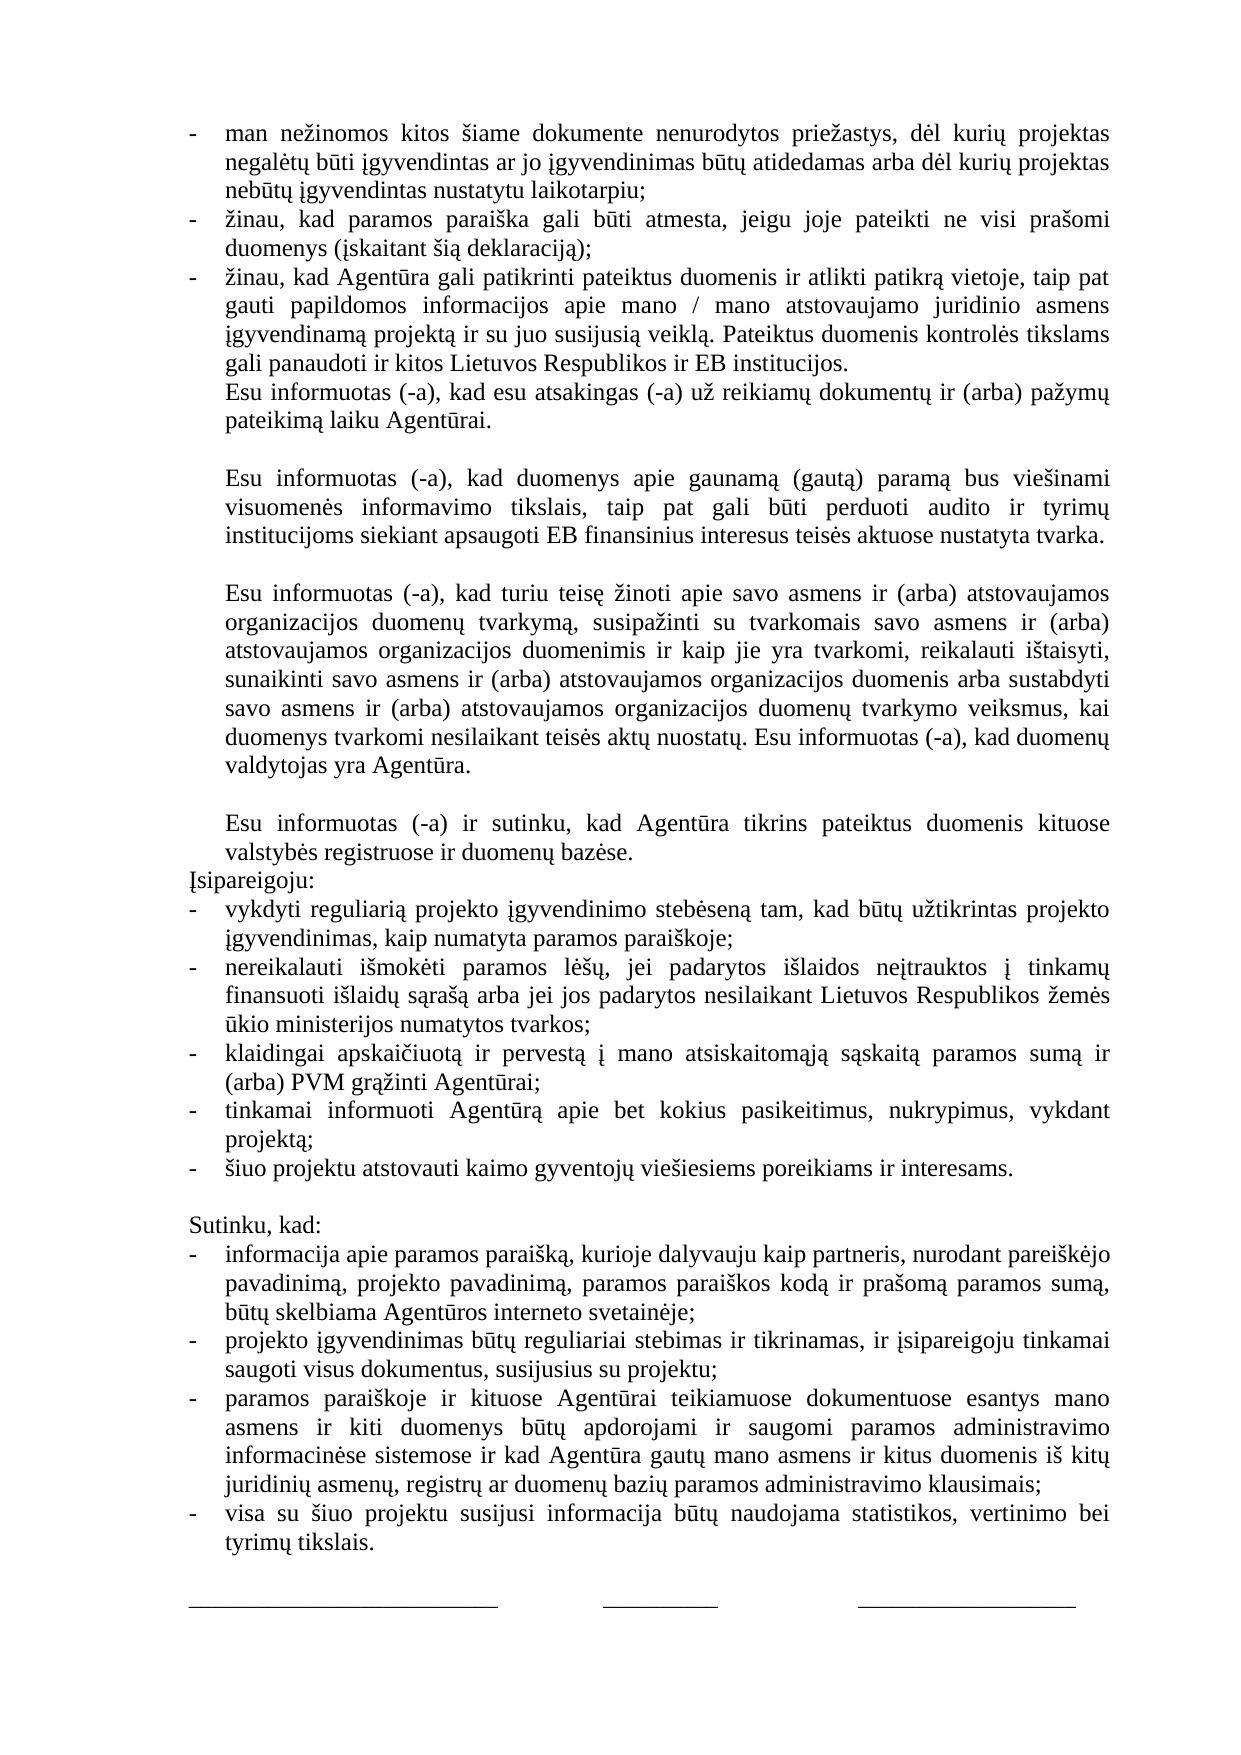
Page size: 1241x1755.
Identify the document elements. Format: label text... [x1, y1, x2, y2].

table_cell - [177, 1096, 213, 1153]
table_cell - [177, 1498, 213, 1556]
table_cell - [177, 1153, 213, 1211]
table_cell tinkamai informuoti Agentūrą apie bet kokius pasikeitimus, nukrypimus, vykdant projektą; [214, 1096, 1122, 1153]
table_cell šiuo projektu atstovauti kaimo gyventojų viešiesiems poreikiams ir interesams. [214, 1153, 1122, 1211]
table_cell žinau, kad paramos paraiška gali būti atmesta, jeigu joje pateikti ne visi prašomi duomenys (įskaitant šią deklaraciją); [214, 204, 1122, 262]
table_cell - [177, 1383, 213, 1498]
table_cell klaidingai apskaičiuotą ir pervestą į mano atsiskaitomąją sąskaitą paramos sumą ir (arba) PVM grąžinti Agentūrai; [214, 1038, 1122, 1096]
table_cell Sutinku, kad: [177, 1211, 1122, 1239]
table_cell - [177, 118, 213, 204]
table_cell - [177, 894, 213, 952]
table_header ___________________ [812, 1584, 1122, 1611]
table_cell projekto įgyvendinimas būtų reguliariai stebimas ir tikrinamas, ir įsipareigoju tinkamai saugoti visus dokumentus, susijusius su projektu; [214, 1326, 1122, 1383]
table_cell - [177, 1038, 213, 1096]
table_cell - [177, 262, 213, 377]
table_cell - [177, 1239, 213, 1326]
table_cell vykdyti reguliarią projekto įgyvendinimo stebėseną tam, kad būtų užtikrintas projekto įgyvendinimas, kaip numatyta paramos paraiškoje; [214, 894, 1122, 952]
table_cell paramos paraiškoje ir kituose Agentūrai teikiamuose dokumentuose esantys mano asmens ir kiti duomenys būtų apdorojami ir saugomi paramos administravimo informacinėse sistemose ir kad Agentūra gautų mano asmens ir kitus duomenis iš kitų juridinių asmenų, registrų ar duomenų bazių paramos administravimo klausimais; [214, 1383, 1122, 1498]
table_cell Įsipareigoju: [177, 866, 1122, 894]
table_cell [177, 377, 213, 866]
table_cell man nežinomos kitos šiame dokumente nenurodytos priežastys, dėl kurių projektas negalėtų būti įgyvendintas ar jo įgyvendinimas būtų atidedamas arba dėl kurių projektas nebūtų įgyvendintas nustatytu laikotarpiu; [214, 118, 1122, 204]
table_cell nereikalauti išmokėti paramos lėšų, jei padarytos išlaidos neįtrauktos į tinkamų finansuoti išlaidų sąrašą arba jei jos padarytos nesilaikant Lietuvos Respublikos žemės ūkio ministerijos numatytos tvarkos; [214, 952, 1122, 1038]
table_header __________ [509, 1584, 812, 1611]
table_cell - [177, 952, 213, 1038]
table_cell - [177, 204, 213, 262]
table_cell žinau, kad Agentūra gali patikrinti pateiktus duomenis ir atlikti patikrą vietoje, taip pat gauti papildomos informacijos apie mano / mano atstovaujamo juridinio asmens įgyvendinamą projektą ir su juo susijusią veiklą. Pateiktus duomenis kontrolės tikslams gali panaudoti ir kitos Lietuvos Respublikos ir EB institucijos. [214, 262, 1122, 377]
table_cell visa su šiuo projektu susijusi informacija būtų naudojama statistikos, vertinimo bei tyrimų tikslais. [214, 1498, 1122, 1556]
table_cell - [177, 1326, 213, 1383]
table_cell Esu informuotas (-a), kad esu atsakingas (-a) už reikiamų dokumentų ir (arba) pažymų pateikimą laiku Agentūrai. Esu informuotas (-a), kad duomenys apie gaunamą (gautą) paramą bus viešinami visuomenės informavimo tikslais, taip pat gali būti perduoti audito ir tyrimų institucijoms siekiant apsaugoti EB finansinius interesus teisės aktuose nustatyta tvarka. Esu informuotas (-a), kad turiu teisę žinoti apie savo asmens ir (arba) atstovaujamos organizacijos duomenų tvarkymą, susipažinti su tvarkomais savo asmens ir (arba) atstovaujamos organizacijos duomenimis ir kaip jie yra tvarkomi, reikalauti ištaisyti, sunaikinti savo asmens ir (arba) atstovaujamos organizacijos duomenis arba sustabdyti savo asmens ir (arba) atstovaujamos organizacijos duomenų tvarkymo veiksmus, kai duomenys tvarkomi nesilaikant teisės aktų nuostatų. Esu informuotas (-a), kad duomenų valdytojas yra Agentūra. Esu informuotas (-a) ir sutinku, kad Agentūra tikrins pateiktus duomenis kituose valstybės registruose ir duomenų bazėse. [214, 377, 1122, 866]
table_cell informacija apie paramos paraišką, kurioje dalyvauju kaip partneris, nurodant pareiškėjo pavadinimą, projekto pavadinimą, paramos paraiškos kodą ir prašomą paramos sumą, būtų skelbiama Agentūros interneto svetainėje; [214, 1239, 1122, 1326]
table_header ___________________________ [177, 1584, 509, 1611]
